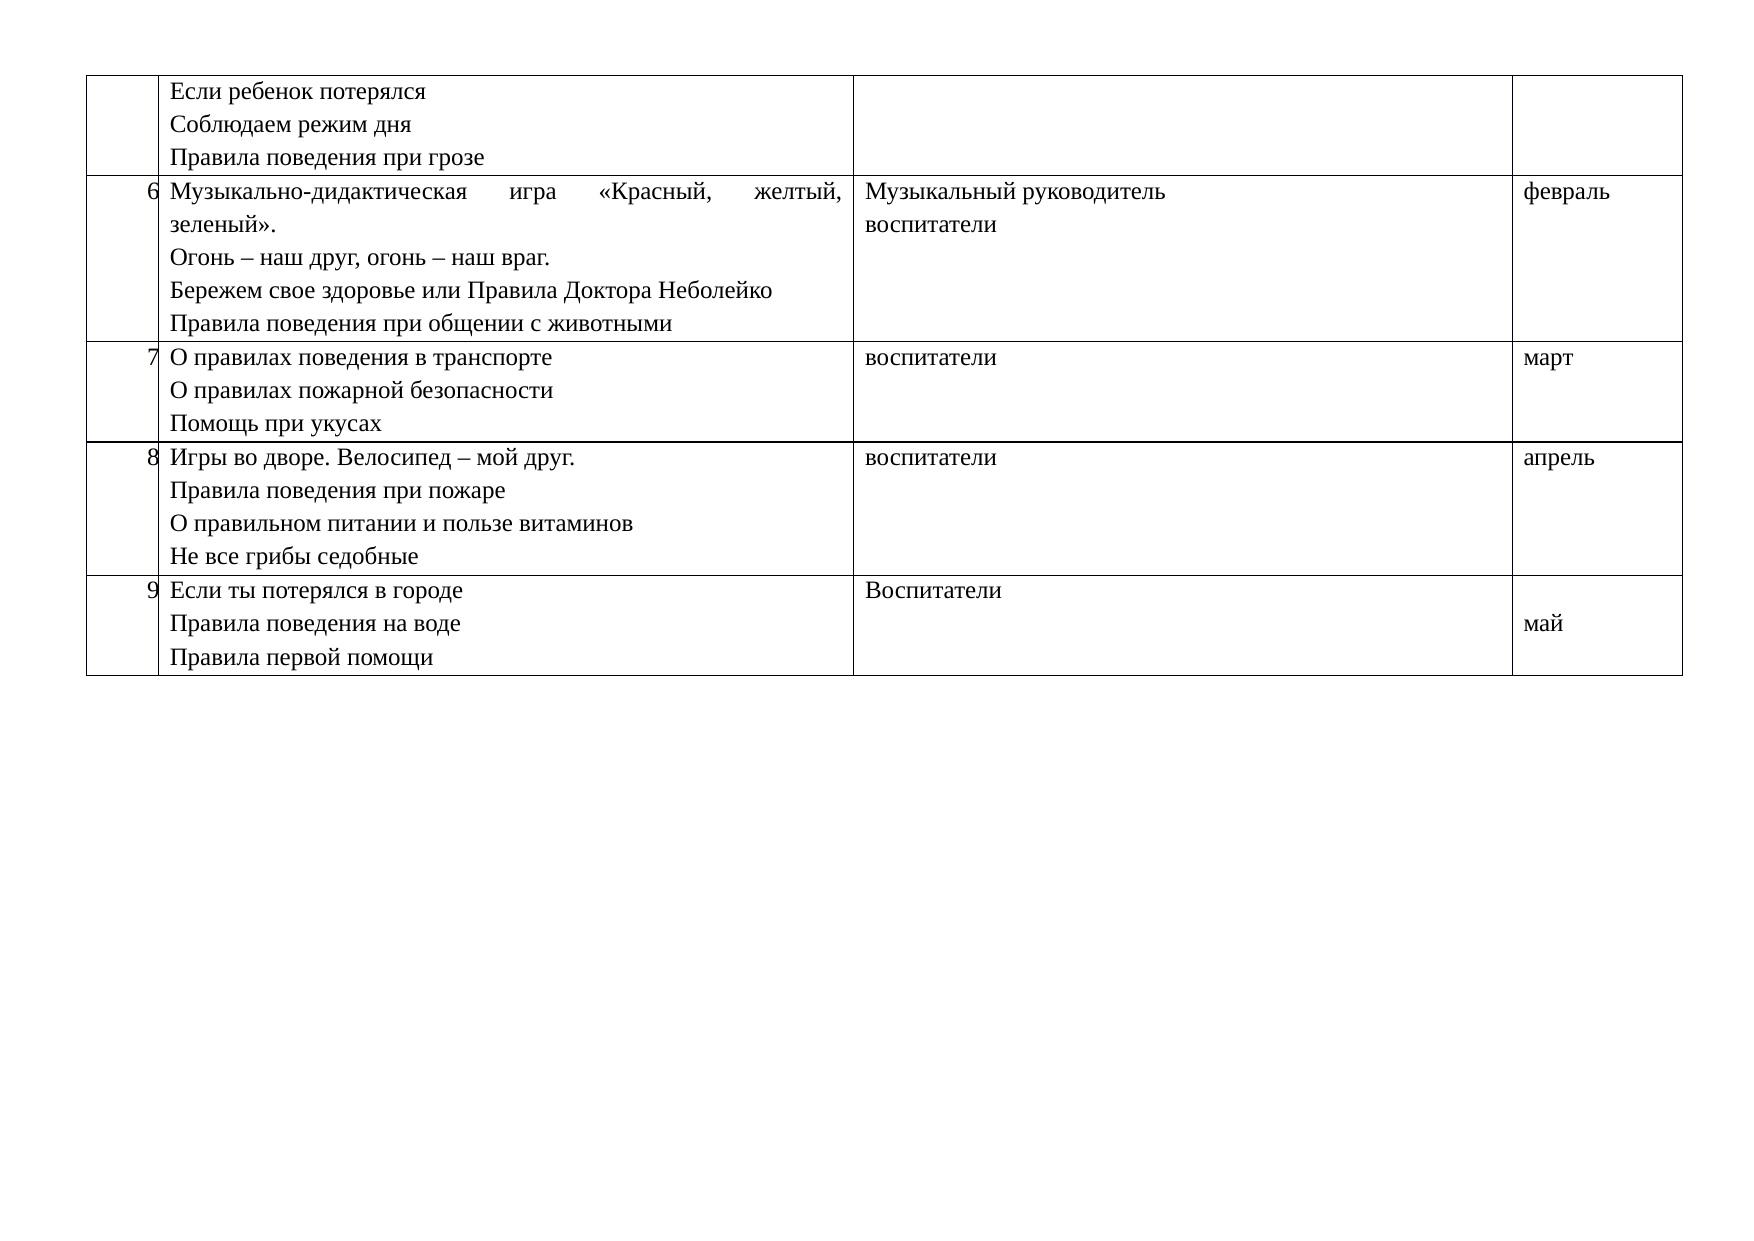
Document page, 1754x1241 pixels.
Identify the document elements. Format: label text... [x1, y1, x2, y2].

table_cell 9 [87, 576, 158, 674]
table_cell 8 [87, 443, 158, 574]
table_cell март [1513, 342, 1682, 441]
table_cell май [1513, 576, 1682, 674]
table_cell Если ребенок потерялся Соблюдаем режим дня Правила поведения при грозе [159, 76, 853, 175]
table_cell воспитатели [854, 443, 1512, 574]
table_cell О правилах поведения в транспорте О правилах пожарной безопасности Помощь при укусах [159, 342, 853, 441]
table_cell [1513, 76, 1682, 175]
table_cell Музыкальный руководитель воспитатели [854, 176, 1512, 341]
table_cell [87, 76, 158, 175]
table_cell Игры во дворе. Велосипед – мой друг. Правила поведения при пожаре О правильном питании и пользе витаминов Не все грибы седобные [159, 443, 853, 574]
table_cell февраль [1513, 176, 1682, 341]
table_cell Музыкально-дидактическая игра «Красный, желтый, зеленый». Огонь – наш друг, огонь – наш враг. Бережем свое здоровье или Правила Доктора Неболейко Правила поведения при общении с животными [159, 176, 853, 341]
table_cell [854, 76, 1512, 175]
table_cell Воспитатели [854, 576, 1512, 674]
table_cell апрель [1513, 443, 1682, 574]
table_cell воспитатели [854, 342, 1512, 441]
table_cell Если ты потерялся в городе Правила поведения на воде Правила первой помощи [159, 576, 853, 674]
table_cell 7 [87, 342, 158, 441]
table_cell 6 [87, 176, 158, 341]
